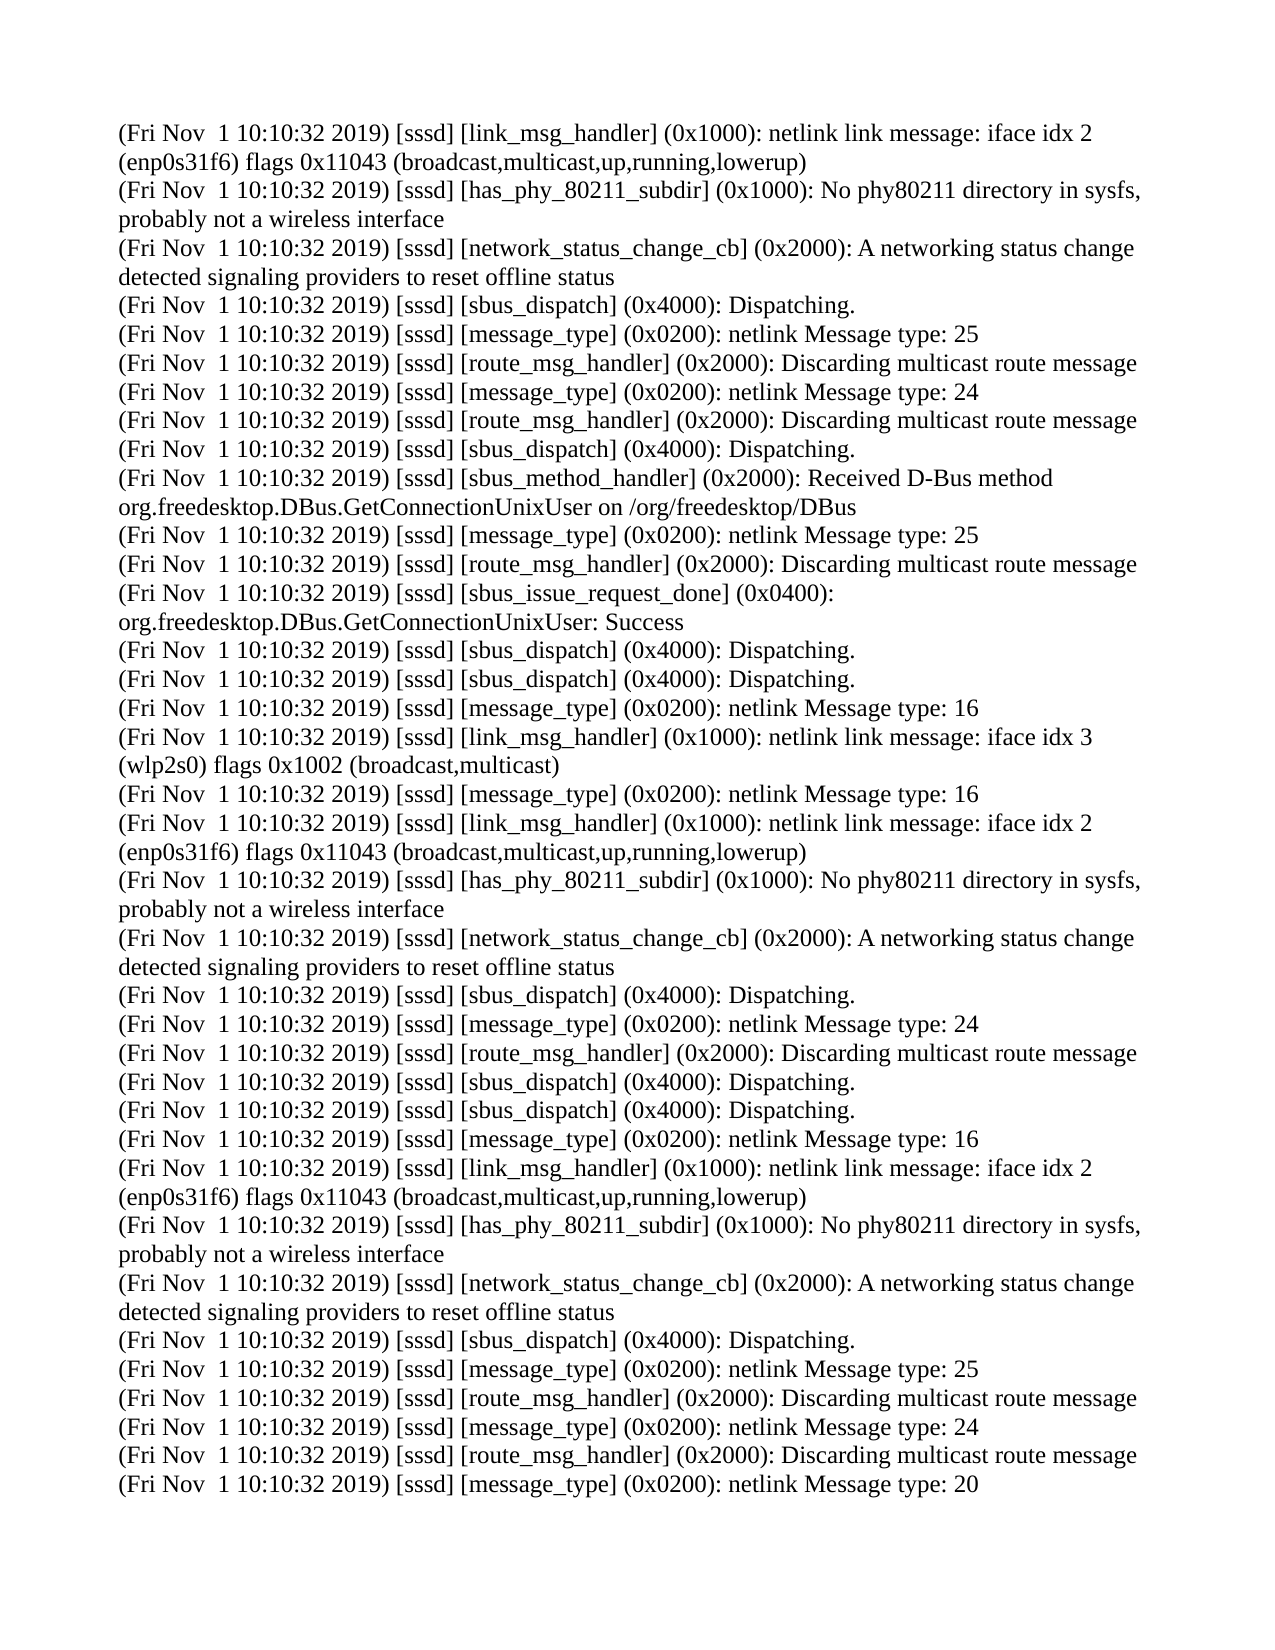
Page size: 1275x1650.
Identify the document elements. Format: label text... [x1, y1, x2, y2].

text (Fri Nov 1 10:10:32 2019) [sssd] [has_phy_80211_subdir] (0x1000): No phy80211 directory in sysfs, probably not a wireless interface [118, 1211, 1157, 1268]
text (Fri Nov 1 10:10:32 2019) [sssd] [message_type] (0x0200): netlink Message type: 25 [118, 319, 1157, 348]
text (Fri Nov 1 10:10:32 2019) [sssd] [message_type] (0x0200): netlink Message type: 25 [118, 521, 1157, 549]
text (Fri Nov 1 10:10:32 2019) [sssd] [has_phy_80211_subdir] (0x1000): No phy80211 directory in sysfs, probably not a wireless interface [118, 176, 1157, 233]
text (Fri Nov 1 10:10:32 2019) [sssd] [message_type] (0x0200): netlink Message type: 20 [118, 1469, 1157, 1498]
text (Fri Nov 1 10:10:32 2019) [sssd] [message_type] (0x0200): netlink Message type: 24 [118, 1009, 1157, 1038]
text (Fri Nov 1 10:10:32 2019) [sssd] [sbus_dispatch] (0x4000): Dispatching. [118, 1067, 1157, 1096]
text (Fri Nov 1 10:10:32 2019) [sssd] [sbus_issue_request_done] (0x0400): org.freedesktop.DBus.GetConnectionUnixUser: Success [118, 578, 1157, 636]
text (Fri Nov 1 10:10:32 2019) [sssd] [link_msg_handler] (0x1000): netlink link message: iface idx 2 (enp0s31f6) flags 0x11043 (broadcast,multicast,up,running,lowerup) [118, 118, 1157, 176]
text (Fri Nov 1 10:10:32 2019) [sssd] [sbus_dispatch] (0x4000): Dispatching. [118, 1326, 1157, 1354]
text (Fri Nov 1 10:10:32 2019) [sssd] [sbus_method_handler] (0x2000): Received D-Bus method org.freedesktop.DBus.GetConnectionUnixUser on /org/freedesktop/DBus [118, 463, 1157, 521]
text (Fri Nov 1 10:10:32 2019) [sssd] [link_msg_handler] (0x1000): netlink link message: iface idx 3 (wlp2s0) flags 0x1002 (broadcast,multicast) [118, 722, 1157, 779]
text (Fri Nov 1 10:10:32 2019) [sssd] [network_status_change_cb] (0x2000): A networking status change detected signaling providers to reset offline status [118, 233, 1157, 291]
text (Fri Nov 1 10:10:32 2019) [sssd] [link_msg_handler] (0x1000): netlink link message: iface idx 2 (enp0s31f6) flags 0x11043 (broadcast,multicast,up,running,lowerup) [118, 808, 1157, 866]
text (Fri Nov 1 10:10:32 2019) [sssd] [route_msg_handler] (0x2000): Discarding multicast route message [118, 1038, 1157, 1067]
text (Fri Nov 1 10:10:32 2019) [sssd] [route_msg_handler] (0x2000): Discarding multicast route message [118, 348, 1157, 377]
text (Fri Nov 1 10:10:32 2019) [sssd] [route_msg_handler] (0x2000): Discarding multicast route message [118, 1441, 1157, 1469]
text (Fri Nov 1 10:10:32 2019) [sssd] [network_status_change_cb] (0x2000): A networking status change detected signaling providers to reset offline status [118, 1268, 1157, 1326]
text (Fri Nov 1 10:10:32 2019) [sssd] [sbus_dispatch] (0x4000): Dispatching. [118, 1096, 1157, 1124]
text (Fri Nov 1 10:10:32 2019) [sssd] [sbus_dispatch] (0x4000): Dispatching. [118, 434, 1157, 463]
text (Fri Nov 1 10:10:32 2019) [sssd] [link_msg_handler] (0x1000): netlink link message: iface idx 2 (enp0s31f6) flags 0x11043 (broadcast,multicast,up,running,lowerup) [118, 1153, 1157, 1211]
text (Fri Nov 1 10:10:32 2019) [sssd] [sbus_dispatch] (0x4000): Dispatching. [118, 981, 1157, 1009]
text (Fri Nov 1 10:10:32 2019) [sssd] [message_type] (0x0200): netlink Message type: 16 [118, 693, 1157, 722]
text (Fri Nov 1 10:10:32 2019) [sssd] [message_type] (0x0200): netlink Message type: 24 [118, 377, 1157, 406]
text (Fri Nov 1 10:10:32 2019) [sssd] [has_phy_80211_subdir] (0x1000): No phy80211 directory in sysfs, probably not a wireless interface [118, 866, 1157, 923]
text (Fri Nov 1 10:10:32 2019) [sssd] [network_status_change_cb] (0x2000): A networking status change detected signaling providers to reset offline status [118, 923, 1157, 981]
text (Fri Nov 1 10:10:32 2019) [sssd] [sbus_dispatch] (0x4000): Dispatching. [118, 291, 1157, 319]
text (Fri Nov 1 10:10:32 2019) [sssd] [route_msg_handler] (0x2000): Discarding multicast route message [118, 549, 1157, 578]
text (Fri Nov 1 10:10:32 2019) [sssd] [route_msg_handler] (0x2000): Discarding multicast route message [118, 406, 1157, 434]
text (Fri Nov 1 10:10:32 2019) [sssd] [sbus_dispatch] (0x4000): Dispatching. [118, 664, 1157, 693]
text (Fri Nov 1 10:10:32 2019) [sssd] [message_type] (0x0200): netlink Message type: 16 [118, 1124, 1157, 1153]
text (Fri Nov 1 10:10:32 2019) [sssd] [route_msg_handler] (0x2000): Discarding multicast route message [118, 1383, 1157, 1412]
text (Fri Nov 1 10:10:32 2019) [sssd] [message_type] (0x0200): netlink Message type: 24 [118, 1412, 1157, 1441]
text (Fri Nov 1 10:10:32 2019) [sssd] [sbus_dispatch] (0x4000): Dispatching. [118, 636, 1157, 664]
text (Fri Nov 1 10:10:32 2019) [sssd] [message_type] (0x0200): netlink Message type: 16 [118, 779, 1157, 808]
text (Fri Nov 1 10:10:32 2019) [sssd] [message_type] (0x0200): netlink Message type: 25 [118, 1354, 1157, 1383]
